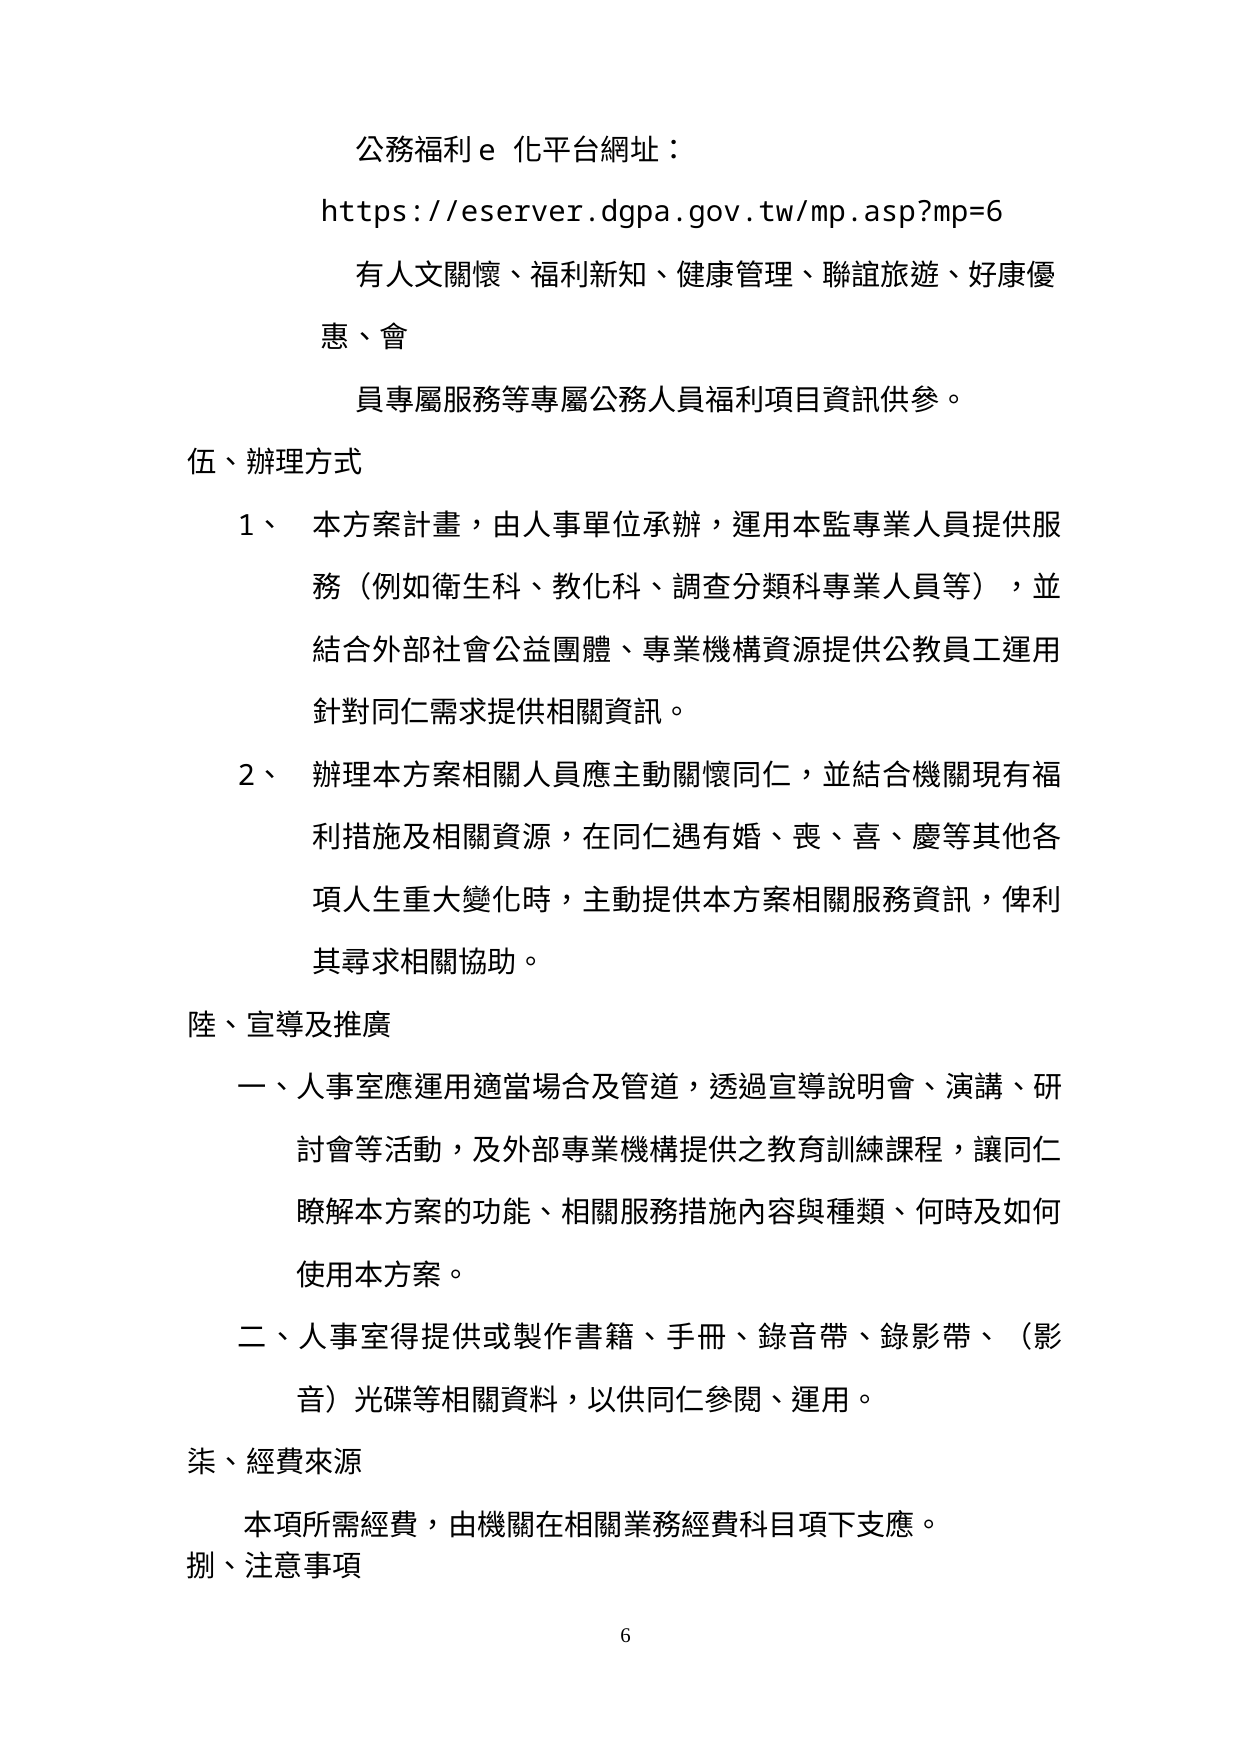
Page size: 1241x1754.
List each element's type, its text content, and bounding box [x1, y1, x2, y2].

text 員專屬服務等專屬公務人員福利項目資訊供參。 [321, 356, 1063, 418]
text 捌、注意事項 [186, 1543, 1063, 1585]
text 陸、宣導及推廣 [187, 981, 1063, 1043]
text 柒、經費來源 [187, 1418, 1063, 1481]
text 本項所需經費，由機關在相關業務經費科目項下支應。 [244, 1481, 1063, 1543]
text 伍、辦理方式 [187, 418, 1063, 481]
text 一、人事室應運用適當場合及管道，透過宣導說明會、演講、研討會等活動，及外部專業機構提供之教育訓練課程，讓同仁瞭解本方案的功能、相關服務措施內容與種類、何時及如何使用本方案。 [237, 1043, 1063, 1293]
list 辦理本方案相關人員應主動關懷同仁，並結合機關現有福利措施及相關資源，在同仁遇有婚、喪、喜、慶等其他各項人生重大變化時，主動提供本方案相關服務資訊，俾利其尋求相關協助。 [237, 731, 1063, 981]
text 二、人事室得提供或製作書籍、手冊、錄音帶、錄影帶、（影音）光碟等相關資料，以供同仁參閱、運用。 [237, 1293, 1063, 1418]
list 本方案計畫，由人事單位承辦，運用本監專業人員提供服務（例如衛生科、教化科、調查分類科專業人員等），並結合外部社會公益團體、專業機構資源提供公教員工運用，針對同仁需求提供相關資訊。 [237, 481, 1063, 731]
text 公務福利e 化平台網址：https://eserver.dgpa.gov.tw/mp.asp?mp=6 [321, 106, 1063, 231]
text 有人文關懷、福利新知、健康管理、聯誼旅遊、好康優惠、會 [321, 231, 1063, 356]
